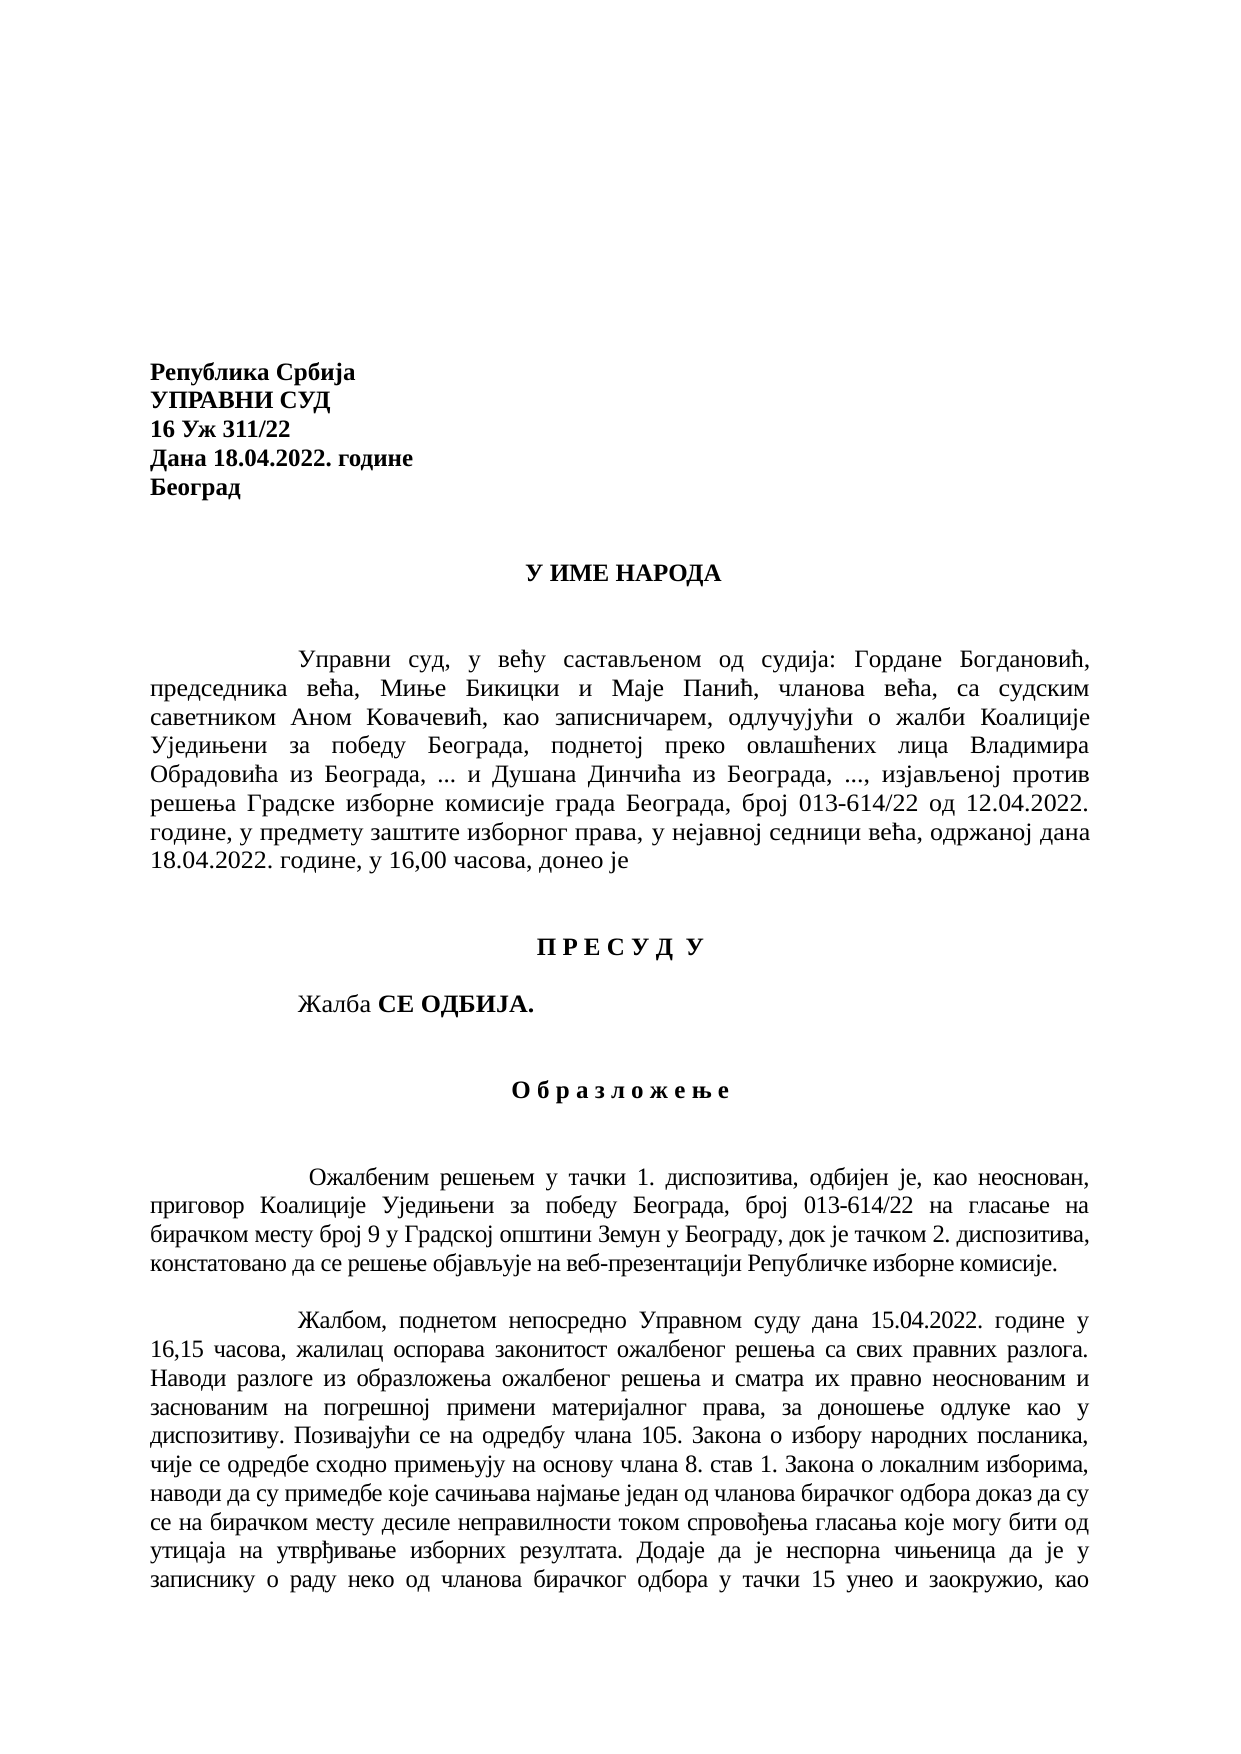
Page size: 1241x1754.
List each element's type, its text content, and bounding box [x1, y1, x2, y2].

text У ИМЕ НАРОДА [150, 558, 1090, 587]
text 16 Уж 311/22 [150, 414, 1090, 443]
text Ожалбеним решењем у тачки 1. диспозитива, одбијен је, као неоснован, приговор Коалиције Уједињени за победу Београда, број 013-614/22 на гласање на бирачком месту број 9 у Градској општини Земун у Београду, док је тачком 2. диспозитива, констатовано да се решење објављује на веб-презентацији Републичке изборне комисије. [150, 1162, 1090, 1277]
text Управни суд, у већу састављеном од судија: Гордане Богдановић, председника већа, Миње Бикицки и Маје Панић, чланова већа, са судским саветником Аном Ковачевић, као записничарем, одлучујући о жалби Коалиције Уједињени за победу Београда, поднетој преко овлашћених лица Владимира Обрадовића из Београда, ... и Душана Динчића из Београда, ..., изјављеној против решења Градске изборне комисије града Београда, број 013-614/22 од 12.04.2022. године, у предмету заштите изборног права, у нејавној седници већа, одржаној дана 18.04.2022. године, у 16,00 часова, донео је [150, 644, 1090, 874]
text Жалба СЕ ОДБИЈА. [150, 989, 1090, 1018]
text УПРАВНИ СУД [150, 386, 1090, 414]
text О б р а з л о ж е њ е [150, 1076, 1090, 1104]
text Београд [150, 472, 1090, 501]
text П Р Е С У Д У [150, 932, 1090, 961]
text Република Србија [150, 148, 1090, 386]
text Дана 18.04.2022. године [150, 443, 1090, 472]
text Жалбом, поднетом непосредно Управном суду дана 15.04.2022. године у 16,15 часова, жалилац оспорава законитост ожалбеног решења са свих правних разлога. Наводи разлоге из образложења ожалбеног решења и сматра их правно неоснованим и заснованим на погрешној примени материјалног права, за доношење одлуке као у диспозитиву. Позивајући се на одредбу члана 105. Закона о избору народних посланика, чије се одредбе сходно примењују на основу члана 8. став 1. Закона о локалним изборима, наводи да су примедбе које сачињава најмање један од чланова бирачког одбора доказ да су се на бирачком месту десиле неправилности током спровођења гласања које могу бити од утицаја на утврђивање изборних резултата. Додаје да је неспорна чињеница да је у записнику о раду неко од чланова бирачког одбора у тачки 15 унео и заокружио, као [150, 1306, 1090, 1593]
